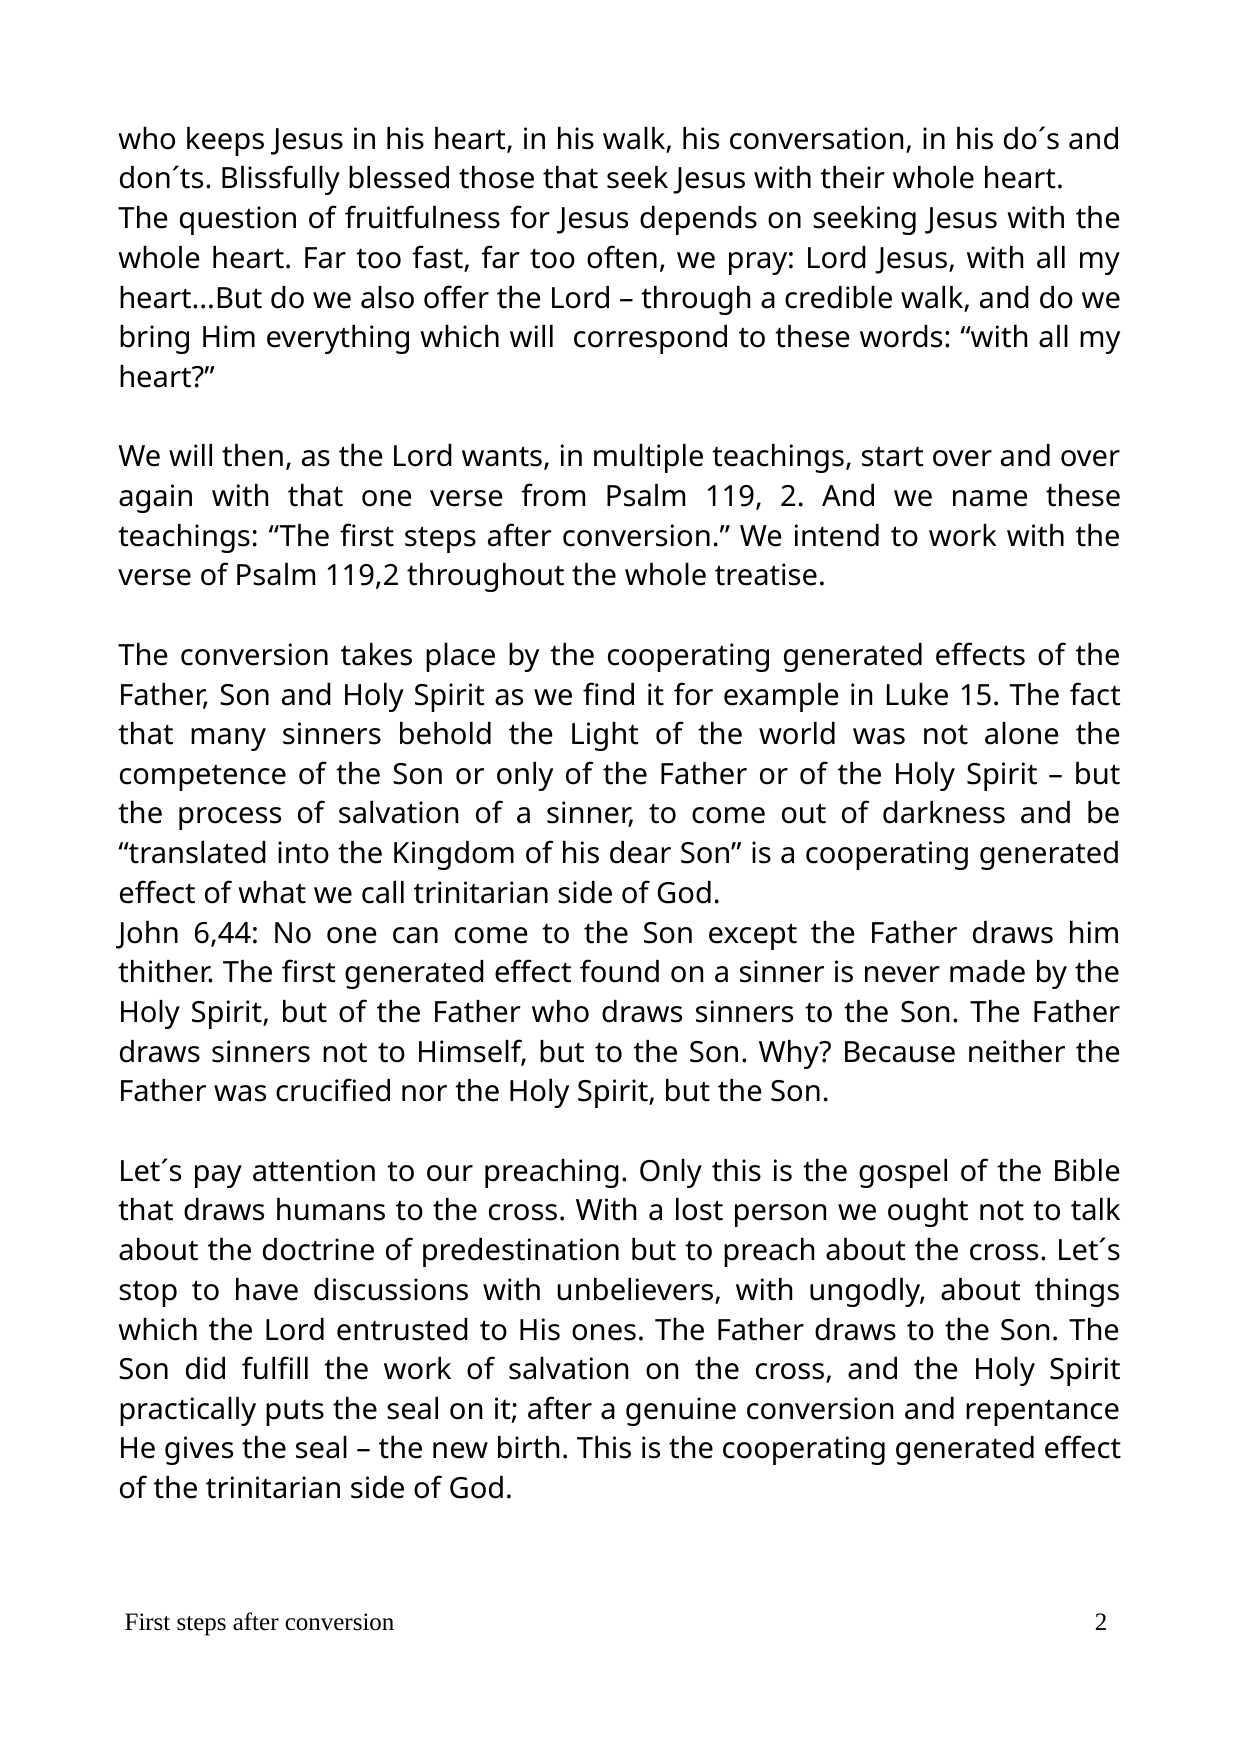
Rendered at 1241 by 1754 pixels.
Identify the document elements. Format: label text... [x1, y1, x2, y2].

text We will then, as the Lord wants, in multiple teachings, start over and over again with that one verse from Psalm 119, 2. And we name these teachings: “The first steps after conversion.” We intend to work with the verse of Psalm 119,2 throughout the whole treatise. [118, 436, 1122, 594]
text who keeps Jesus in his heart, in his walk, his conversation, in his do´s and don´ts. Blissfully blessed those that seek Jesus with their whole heart. [118, 118, 1122, 197]
text John 6,44: No one can come to the Son except the Father draws him thither. The first generated effect found on a sinner is never made by the Holy Spirit, but of the Father who draws sinners to the Son. The Father draws sinners not to Himself, but to the Son. Why? Because neither the Father was crucified nor the Holy Spirit, but the Son. [118, 912, 1122, 1110]
text The conversion takes place by the cooperating generated effects of the Father, Son and Holy Spirit as we find it for example in Luke 15. The fact that many sinners behold the Light of the world was not alone the competence of the Son or only of the Father or of the Holy Spirit – but the process of salvation of a sinner, to come out of darkness and be “translated into the Kingdom of his dear Son” is a cooperating generated effect of what we call trinitarian side of God. [118, 634, 1122, 912]
text The question of fruitfulness for Jesus depends on seeking Jesus with the whole heart. Far too fast, far too often, we pray: Lord Jesus, with all my heart...But do we also offer the Lord – through a credible walk, and do we bring Him everything which will correspond to these words: “with all my heart?” [118, 197, 1122, 396]
text Let´s pay attention to our preaching. Only this is the gospel of the Bible that draws humans to the cross. With a lost person we ought not to talk about the doctrine of predestination but to preach about the cross. Let´s stop to have discussions with unbelievers, with ungodly, about things which the Lord entrusted to His ones. The Father draws to the Son. The Son did fulfill the work of salvation on the cross, and the Holy Spirit practically puts the seal on it; after a genuine conversion and repentance He gives the seal – the new birth. This is the cooperating generated effect of the trinitarian side of God. [118, 1150, 1122, 1507]
